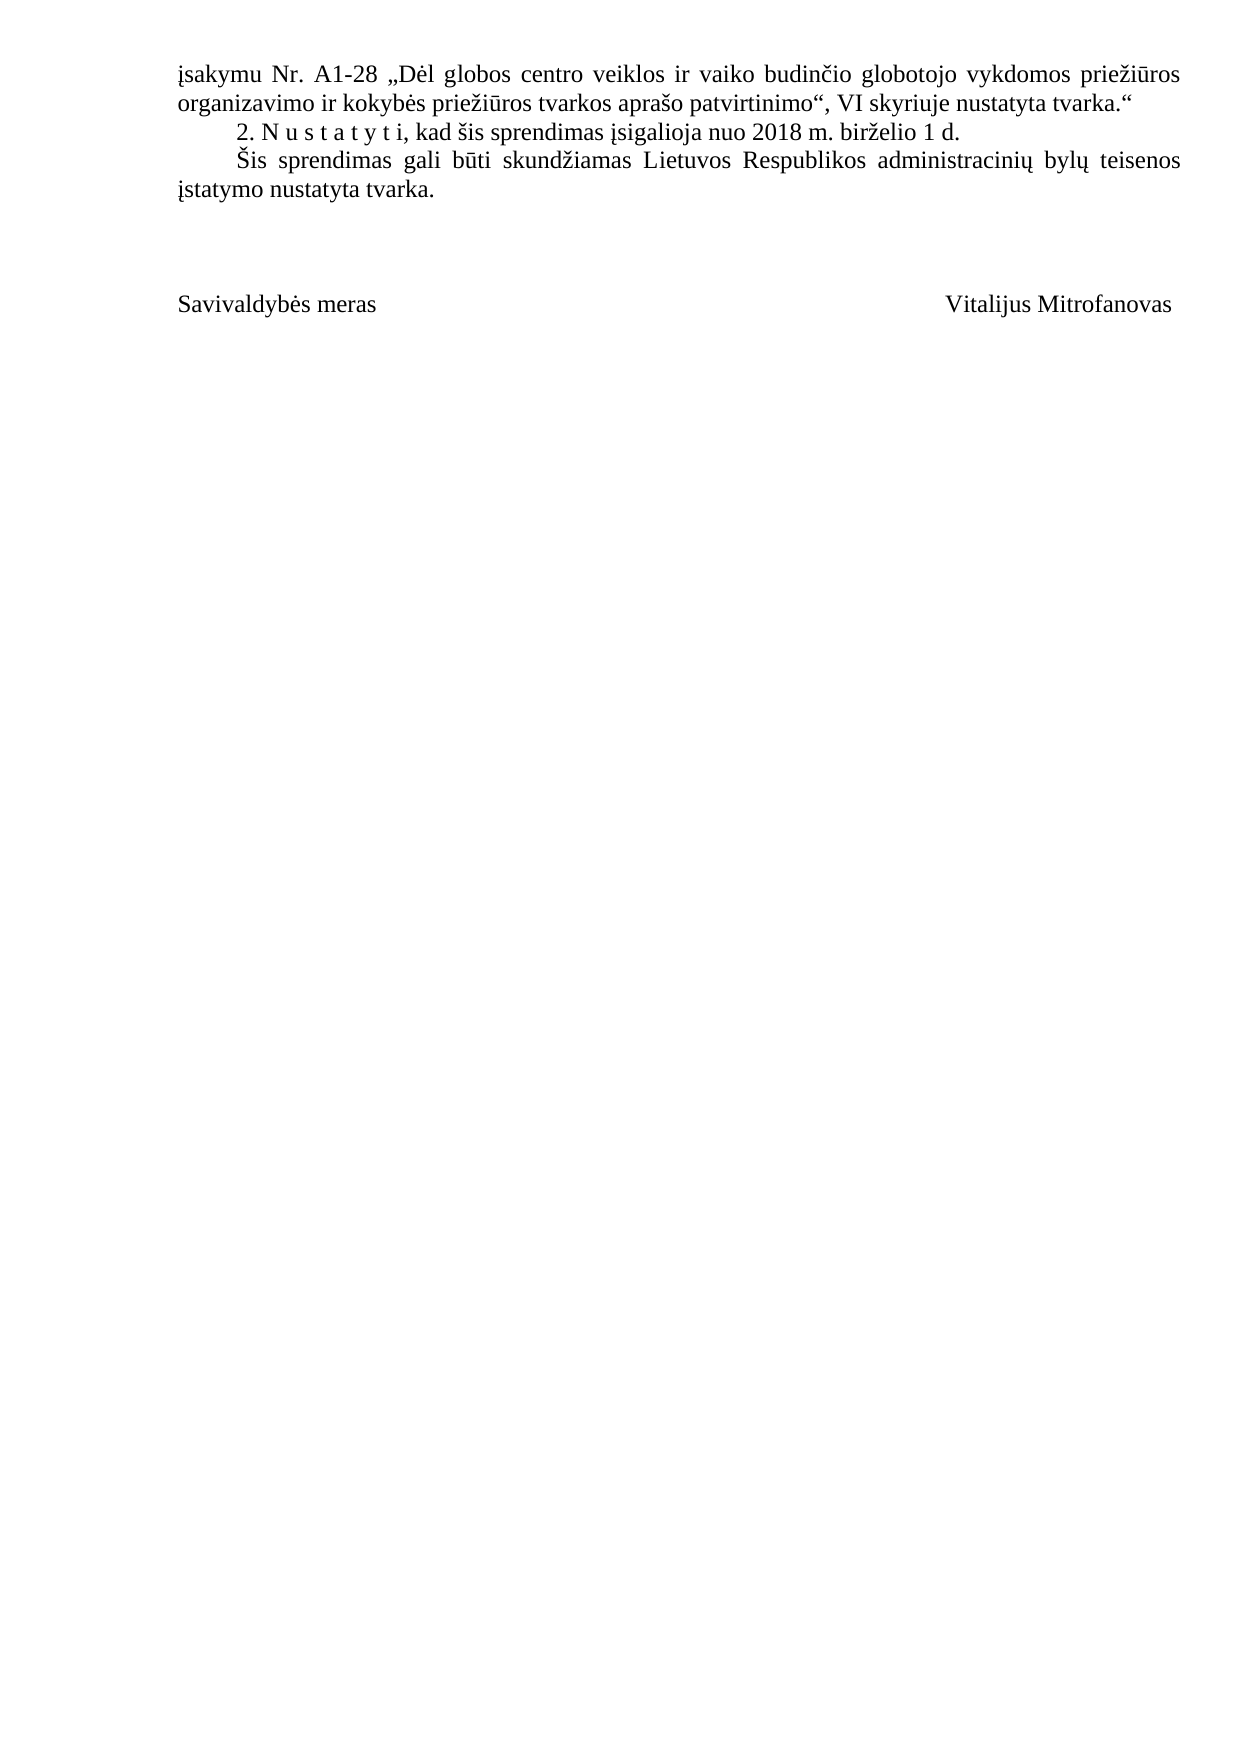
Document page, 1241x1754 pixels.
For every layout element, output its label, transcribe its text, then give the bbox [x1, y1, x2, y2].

text Šis sprendimas gali būti skundžiamas Lietuvos Respublikos administracinių bylų teisenos įstatymo nustatyta tvarka. [177, 145, 1181, 203]
text įsakymu Nr. A1-28 „Dėl globos centro veiklos ir vaiko budinčio globotojo vykdomos priežiūros organizavimo ir kokybės priežiūros tvarkos aprašo patvirtinimo“, VI skyriuje nustatyta tvarka.“ [177, 59, 1181, 117]
text Savivaldybės meras Vitalijus Mitrofanovas [177, 289, 1181, 318]
text 2. N u s t a t y t i, kad šis sprendimas įsigalioja nuo 2018 m. birželio 1 d. [177, 117, 1181, 145]
